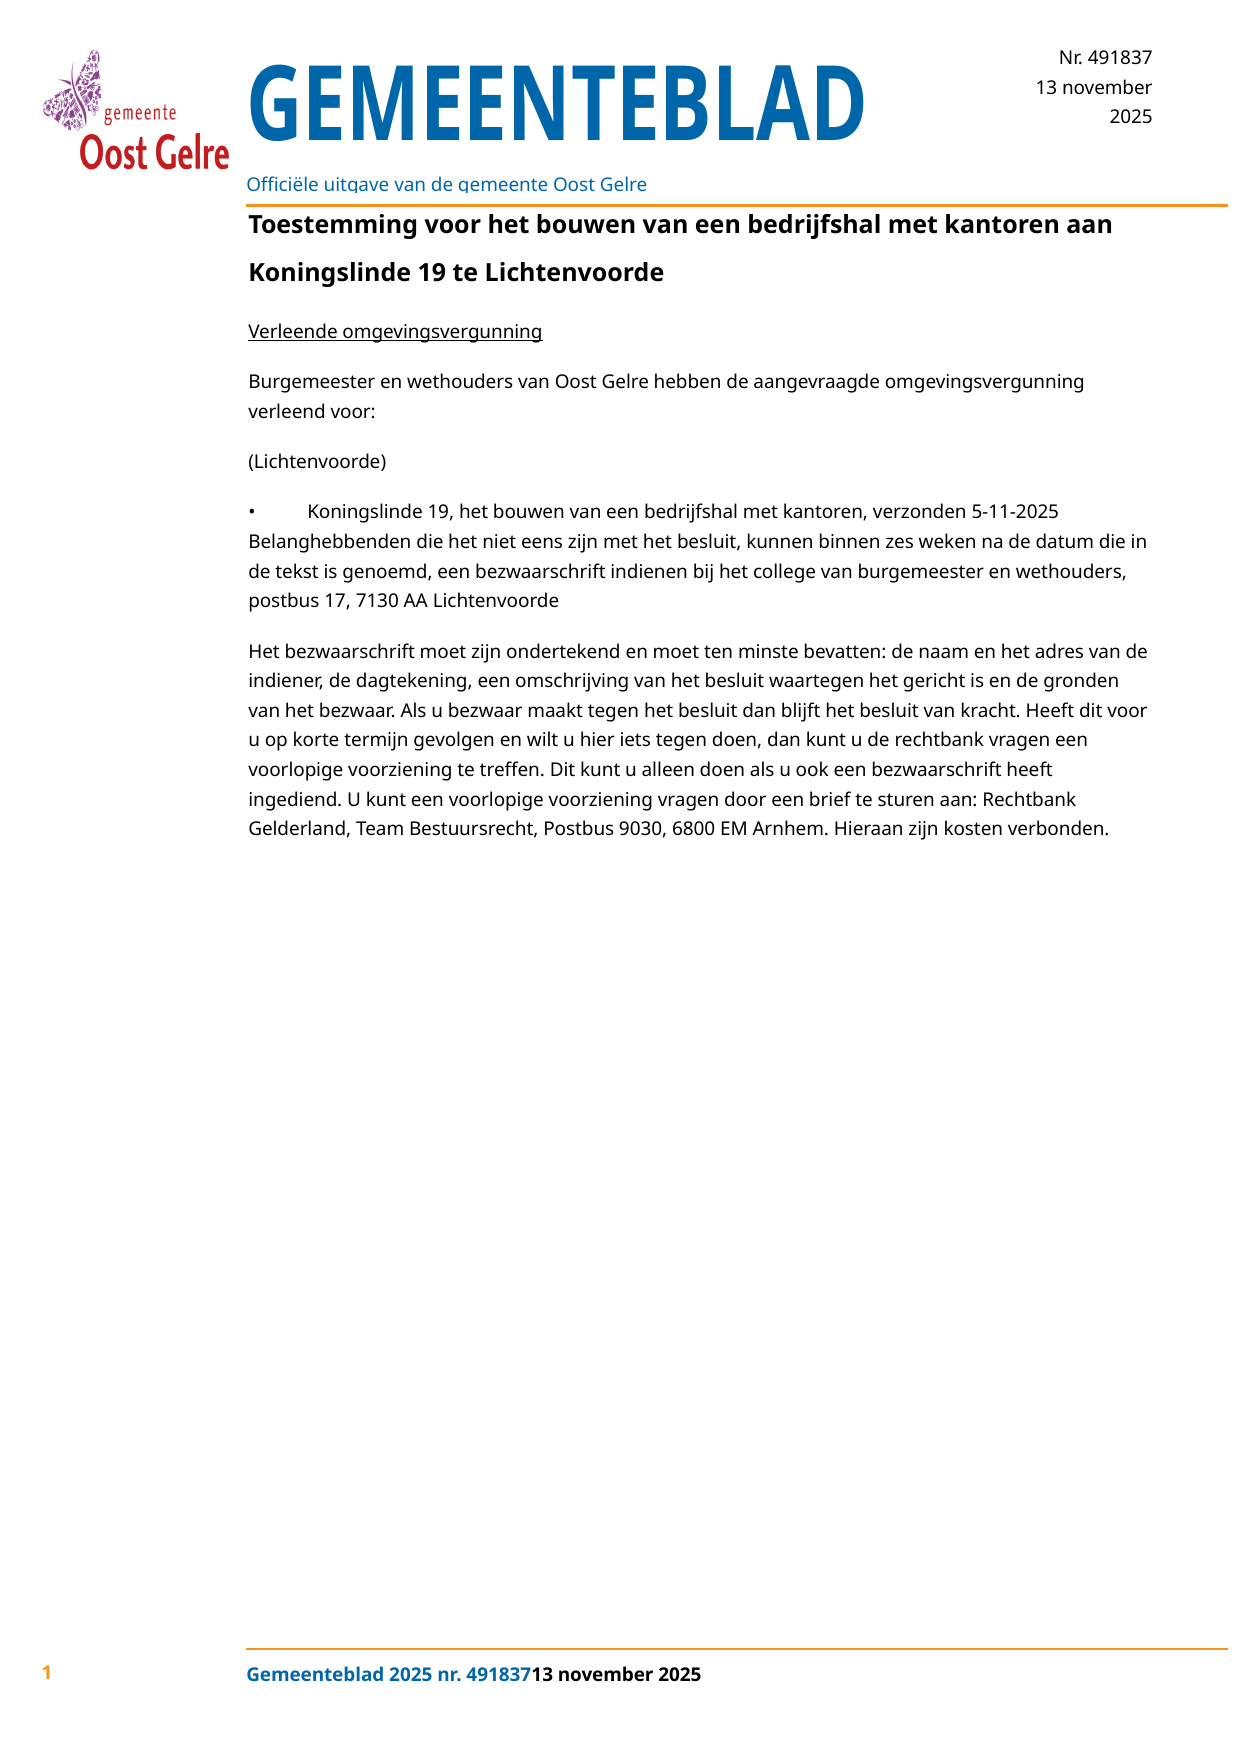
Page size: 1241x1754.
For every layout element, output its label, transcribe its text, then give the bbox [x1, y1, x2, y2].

text (Lichtenvoorde) [248, 448, 1152, 474]
text Het bezwaarschrift moet zijn ondertekend en moet ten minste bevatten: de naam en het adres van de indiener, de dagtekening, een omschrijving van het besluit waartegen het gericht is en de gronden van het bezwaar. Als u bezwaar maakt tegen het besluit dan blijft het besluit van kracht. Heeft dit voor u op korte termijn gevolgen en wilt u hier iets tegen doen, dan kunt u de rechtbank vragen een voorlopige voorziening te treffen. Dit kunt u alleen doen als u ook een bezwaarschrift heeft ingediend. U kunt een voorlopige voorziening vragen door een brief te sturen aan: Rechtbank Gelderland, Team Bestuursrecht, Postbus 9030, 6800 EM Arnhem. Hieraan zijn kosten verbonden. [248, 638, 1152, 841]
picture [41, 47, 231, 172]
text Toestemming voor het bouwen van een bedrijfshal met kantoren aan Koningslinde 19 te Lichtenvoorde [248, 207, 1152, 288]
text Burgemeester en wethouders van Oost Gelre hebben de aangevraagde omgevingsvergunning verleend voor: [248, 368, 1152, 424]
list Koningslinde 19, het bouwen van een bedrijfshal met kantoren, verzonden 5-11-2025 [248, 499, 1152, 524]
text Verleende omgevingsvergunning [248, 318, 1152, 344]
text Belanghebbenden die het niet eens zijn met het besluit, kunnen binnen zes weken na de datum die in de tekst is genoemd, een bezwaarschrift indienen bij het college van burgemeester en wethouders, postbus 17, 7130 AA Lichtenvoorde [248, 528, 1152, 613]
